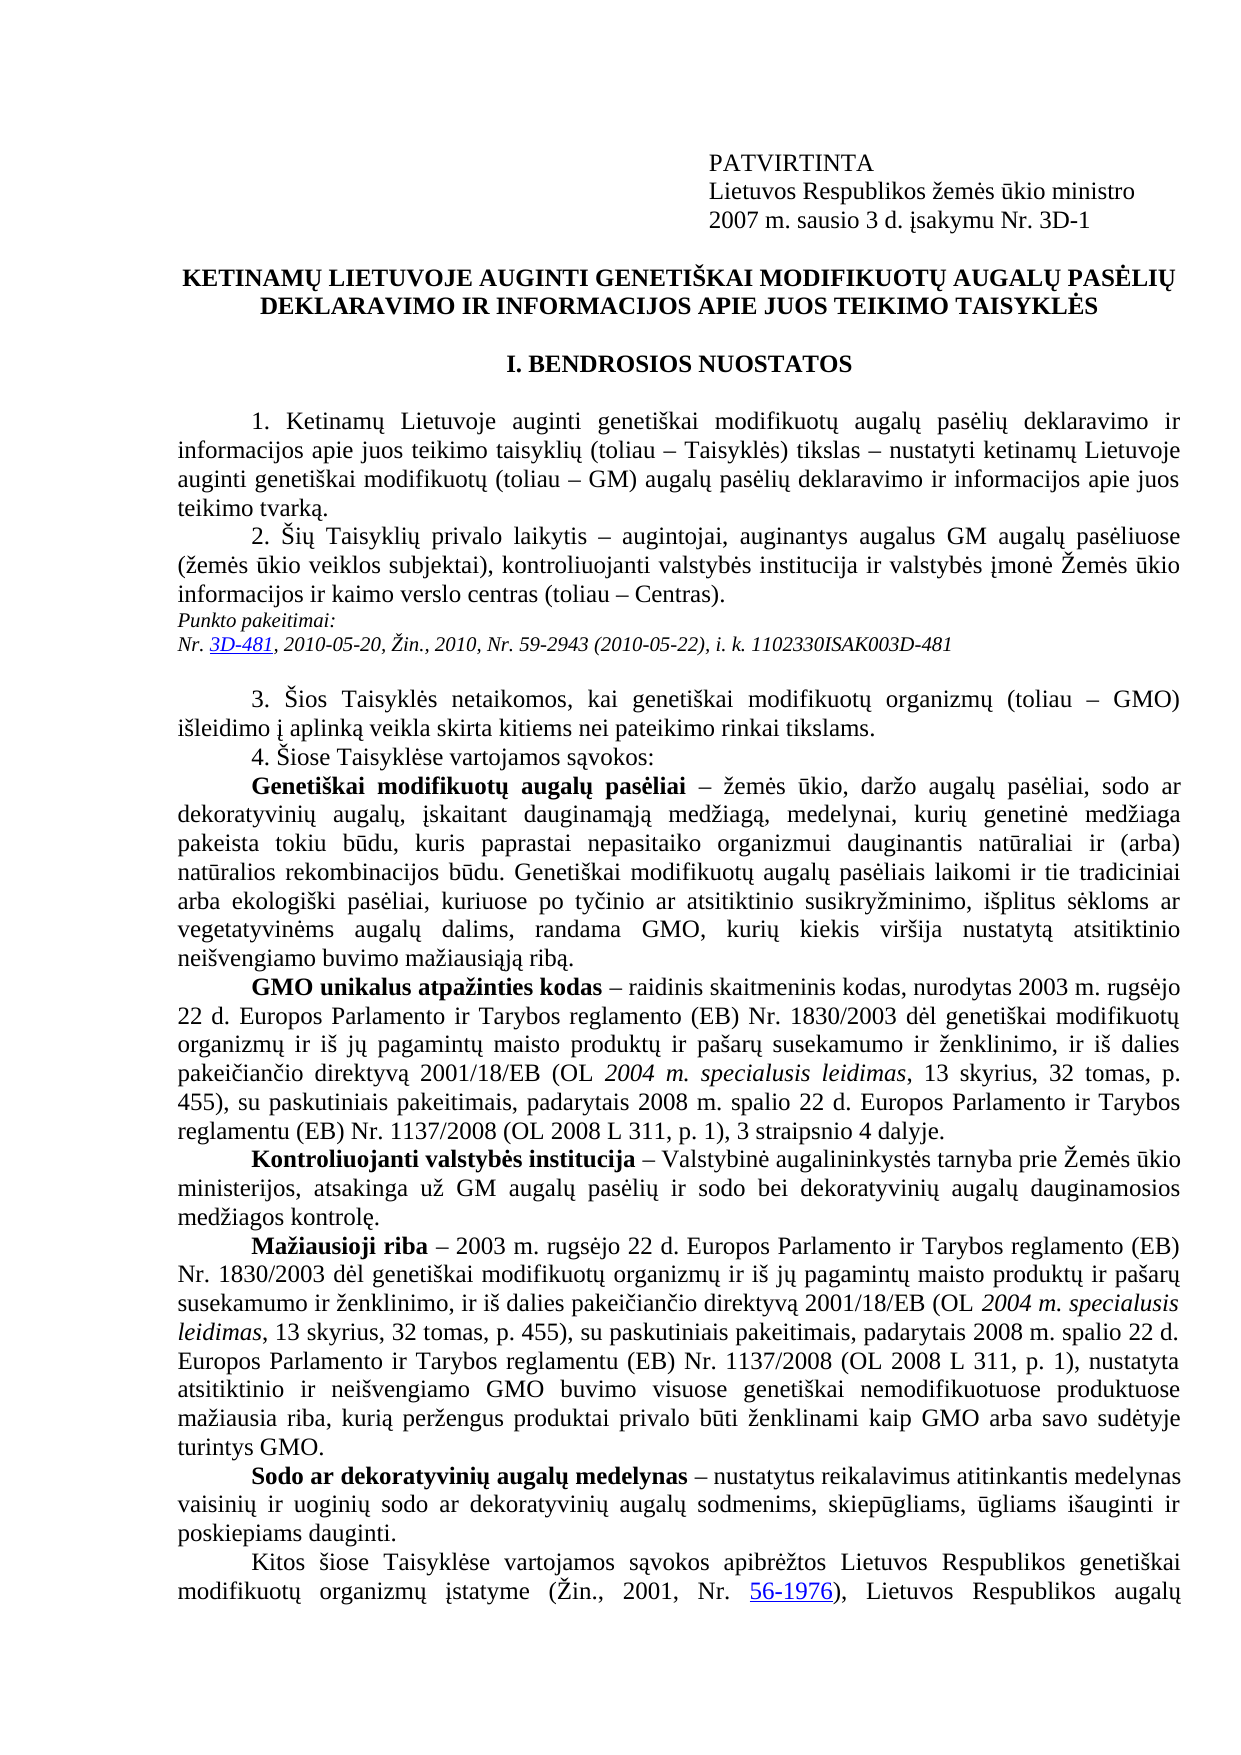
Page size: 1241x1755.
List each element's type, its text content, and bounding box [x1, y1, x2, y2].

text Sodo ar dekoratyvinių augalų medelynas – nustatytus reikalavimus atitinkantis medelynas vaisinių ir uoginių sodo ar dekoratyvinių augalų sodmenims, skiepūgliams, ūgliams išauginti ir poskiepiams dauginti. [177, 1461, 1181, 1547]
text Mažiausioji riba – 2003 m. rugsėjo 22 d. Europos Parlamento ir Tarybos reglamento (EB) Nr. 1830/2003 dėl genetiškai modifikuotų organizmų ir iš jų pagamintų maisto produktų ir pašarų susekamumo ir ženklinimo, ir iš dalies pakeičiančio direktyvą 2001/18/EB (OL 2004 m. specialusis leidimas, 13 skyrius, 32 tomas, p. 455), su paskutiniais pakeitimais, padarytais 2008 m. spalio 22 d. Europos Parlamento ir Tarybos reglamentu (EB) Nr. 1137/2008 (OL 2008 L 311, p. 1), nustatyta atsitiktinio ir neišvengiamo GMO buvimo visuose genetiškai nemodifikuotuose produktuose mažiausia riba, kurią peržengus produktai privalo būti ženklinami kaip GMO arba savo sudėtyje turintys GMO. [177, 1231, 1181, 1461]
text KETINAMŲ LIETUVOJE AUGINTI GENETIŠKAI MODIFIKUOTŲ AUGALŲ PASĖLIŲ DEKLARAVIMO IR INFORMACIJOS APIE JUOS TEIKIMO TAISYKLĖS [177, 263, 1181, 320]
text 1. Ketinamų Lietuvoje auginti genetiškai modifikuotų augalų pasėlių deklaravimo ir informacijos apie juos teikimo taisyklių (toliau – Taisyklės) tikslas – nustatyti ketinamų Lietuvoje auginti genetiškai modifikuotų (toliau – GM) augalų pasėlių deklaravimo ir informacijos apie juos teikimo tvarką. [177, 406, 1181, 521]
text Genetiškai modifikuotų augalų pasėliai – žemės ūkio, daržo augalų pasėliai, sodo ar dekoratyvinių augalų, įskaitant dauginamąją medžiagą, medelynai, kurių genetinė medžiaga pakeista tokiu būdu, kuris paprastai nepasitaiko organizmui dauginantis natūraliai ir (arba) natūralios rekombinacijos būdu. Genetiškai modifikuotų augalų pasėliais laikomi ir tie tradiciniai arba ekologiški pasėliai, kuriuose po tyčinio ar atsitiktinio susikryžminimo, išplitus sėkloms ar vegetatyvinėms augalų dalims, randama GMO, kurių kiekis viršija nustatytą atsitiktinio neišvengiamo buvimo mažiausiąją ribą. [177, 771, 1181, 972]
text Lietuvos Respublikos žemės ūkio ministro [177, 176, 1181, 205]
text 2. Šių Taisyklių privalo laikytis – augintojai, auginantys augalus GM augalų pasėliuose (žemės ūkio veiklos subjektai), kontroliuojanti valstybės institucija ir valstybės įmonė Žemės ūkio informacijos ir kaimo verslo centras (toliau – Centras). [177, 521, 1181, 608]
text Nr. 3D-481, 2010-05-20, Žin., 2010, Nr. 59-2943 (2010-05-22), i. k. 1102330ISAK003D-481 [177, 632, 1181, 656]
text Kontroliuojanti valstybės institucija – Valstybinė augalininkystės tarnyba prie Žemės ūkio ministerijos, atsakinga už GM augalų pasėlių ir sodo bei dekoratyvinių augalų dauginamosios medžiagos kontrolę. [177, 1144, 1181, 1231]
text Kitos šiose Taisyklėse vartojamos sąvokos apibrėžtos Lietuvos Respublikos genetiškai modifikuotų organizmų įstatyme (Žin., 2001, Nr. 56-1976), Lietuvos Respublikos augalų [177, 1547, 1181, 1604]
text 4. Šiose Taisyklėse vartojamos sąvokos: [177, 742, 1181, 771]
text PATVIRTINTA [177, 148, 1181, 176]
text GMO unikalus atpažinties kodas – raidinis skaitmeninis kodas, nurodytas 2003 m. rugsėjo 22 d. Europos Parlamento ir Tarybos reglamento (EB) Nr. 1830/2003 dėl genetiškai modifikuotų organizmų ir iš jų pagamintų maisto produktų ir pašarų susekamumo ir ženklinimo, ir iš dalies pakeičiančio direktyvą 2001/18/EB (OL 2004 m. specialusis leidimas, 13 skyrius, 32 tomas, p. 455), su paskutiniais pakeitimais, padarytais 2008 m. spalio 22 d. Europos Parlamento ir Tarybos reglamentu (EB) Nr. 1137/2008 (OL 2008 L 311, p. 1), 3 straipsnio 4 dalyje. [177, 972, 1181, 1144]
text 2007 m. sausio 3 d. įsakymu Nr. 3D-1 [177, 205, 1181, 234]
text Punkto pakeitimai: [177, 608, 1181, 632]
text I. BENDROSIOS NUOSTATOS [177, 349, 1181, 378]
text 3. Šios Taisyklės netaikomos, kai genetiškai modifikuotų organizmų (toliau – GMO) išleidimo į aplinką veikla skirta kitiems nei pateikimo rinkai tikslams. [177, 684, 1181, 742]
